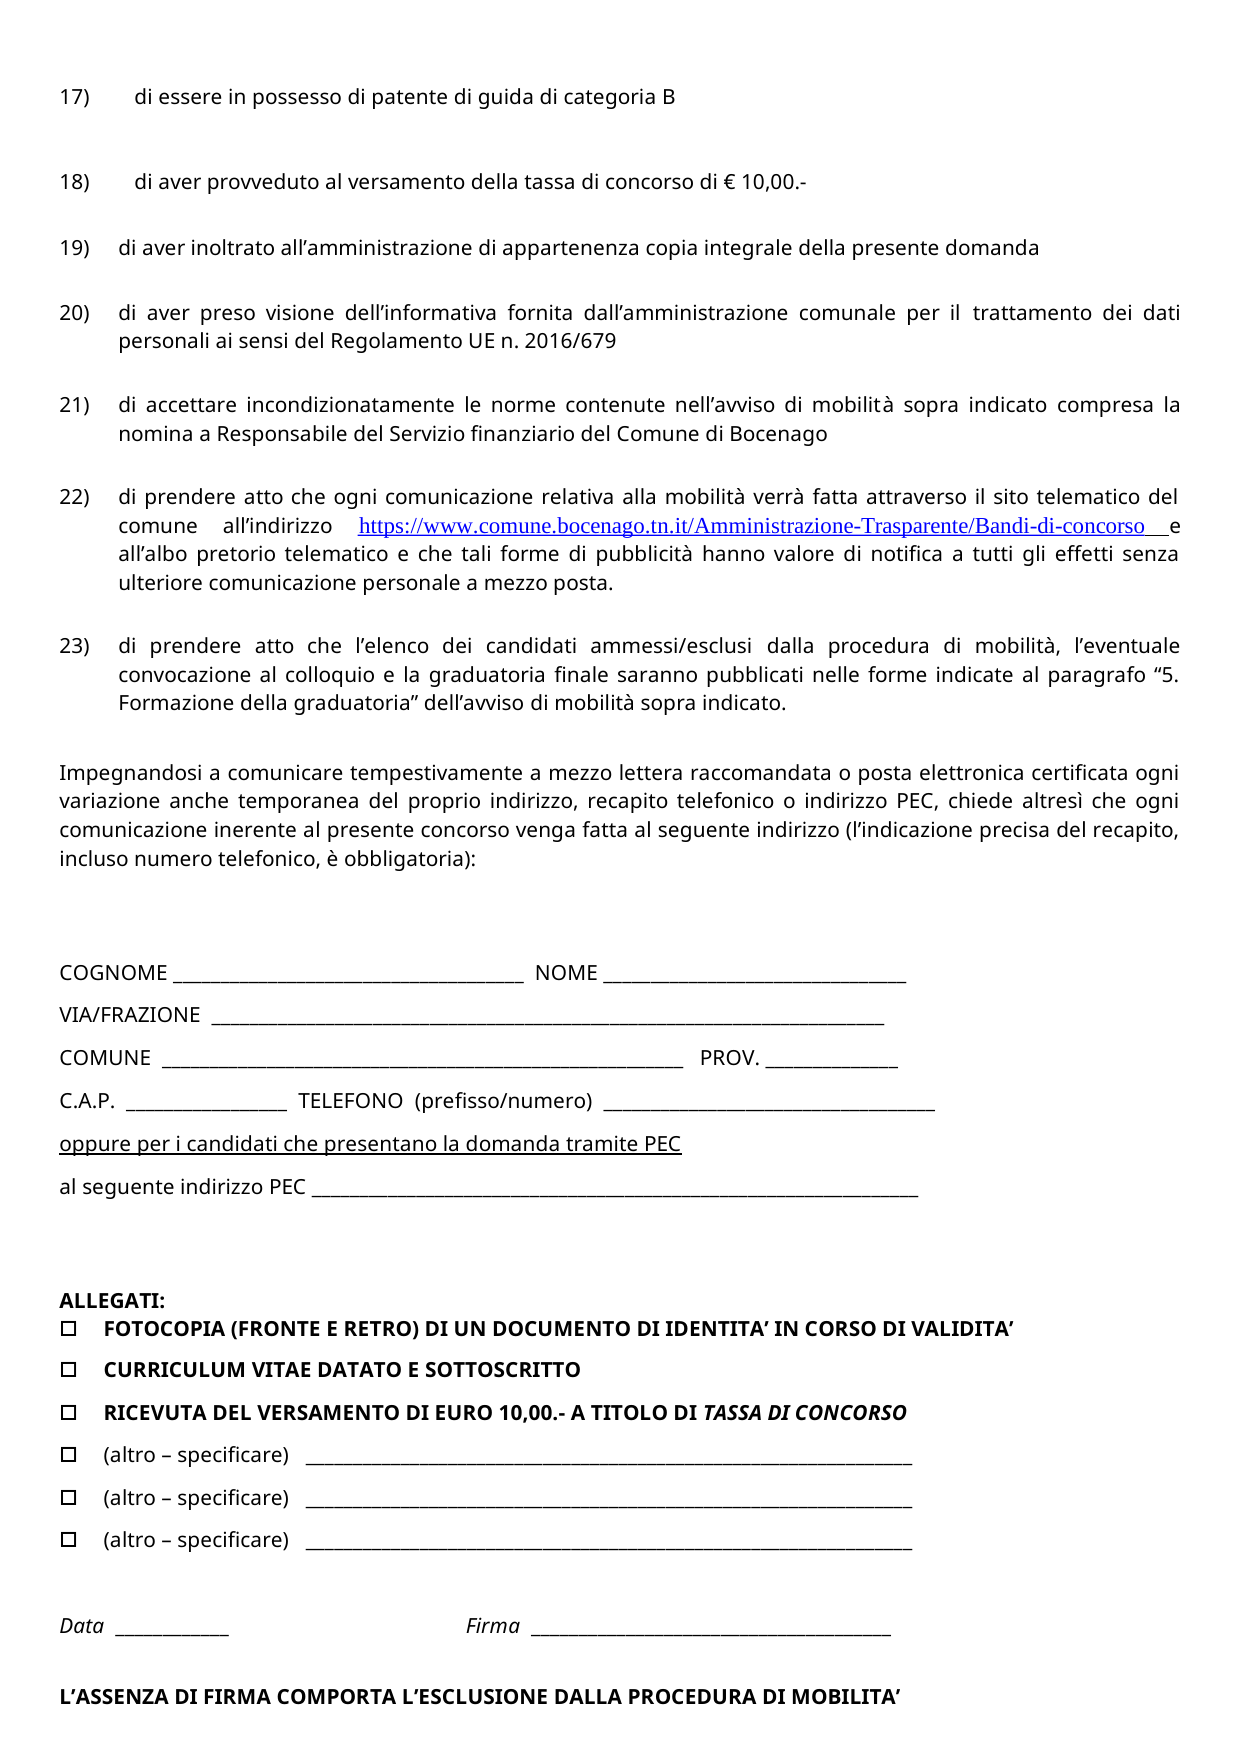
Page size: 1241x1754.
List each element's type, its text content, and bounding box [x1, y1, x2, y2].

text al seguente indirizzo PEC ________________________________________________________________ [59, 1172, 1181, 1200]
text 23) di prendere atto che l’elenco dei candidati ammessi/esclusi dalla procedura di mobilità, l’eventuale convocazione al colloquio e la graduatoria finale saranno pubblicati nelle forme indicate al paragrafo “5. Formazione della graduatoria” dell’avviso di mobilità sopra indicato. [59, 631, 1181, 717]
list di essere in possesso di patente di guida di categoria B [59, 82, 1181, 110]
list (altro – specificare) ________________________________________________________________ [59, 1482, 1181, 1511]
text 19) di aver inoltrato all’amministrazione di appartenenza copia integrale della presente domanda [59, 232, 1181, 261]
text Data ____________ Firma ______________________________________ [59, 1611, 1181, 1639]
text 21) di accettare incondizionatamente le norme contenute nell’avviso di mobilità sopra indicato compresa la nomina a Responsabile del Servizio finanziario del Comune di Bocenago [59, 390, 1181, 447]
list RICEVUTA DEL VERSAMENTO DI EURO 10,00.- A TITOLO DI TASSA DI CONCORSO [59, 1396, 1181, 1427]
text Impegnandosi a comunicare tempestivamente a mezzo lettera raccomandata o posta elettronica certificata ogni variazione anche temporanea del proprio indirizzo, recapito telefonico o indirizzo PEC, chiede altresì che ogni comunicazione inerente al presente concorso venga fatta al seguente indirizzo (l’indicazione precisa del recapito, incluso numero telefonico, è obbligatoria): [59, 758, 1181, 872]
text COGNOME _____________________________________ NOME ________________________________ [59, 958, 1181, 986]
list CURRICULUM VITAE DATATO E SOTTOSCRITTO [59, 1355, 1181, 1384]
text L’ASSENZA DI FIRMA COMPORTA L’ESCLUSIONE DALLA PROCEDURA DI MOBILITA’ [59, 1682, 1181, 1711]
list (altro – specificare) ________________________________________________________________ [59, 1525, 1181, 1554]
text oppure per i candidati che presentano la domanda tramite PEC [59, 1129, 1181, 1157]
text C.A.P. _________________ TELEFONO (prefisso/numero) ___________________________________ [59, 1086, 1181, 1114]
list FOTOCOPIA (FRONTE E RETRO) DI UN DOCUMENTO DI IDENTITA’ IN CORSO DI VALIDITA’ [59, 1314, 1181, 1343]
text 22) di prendere atto che ogni comunicazione relativa alla mobilità verrà fatta attraverso il sito telematico del comune all’indirizzo https://www.comune.bocenago.tn.it/Amministrazione-Trasparente/Bandi-di-concorso e all’albo pretorio telematico e che tali forme di pubblicità hanno valore di notifica a tutti gli effetti senza ulteriore comunicazione personale a mezzo posta. [59, 482, 1181, 596]
list (altro – specificare) ________________________________________________________________ [59, 1440, 1181, 1468]
text 20) di aver preso visione dell’informativa fornita dall’amministrazione comunale per il trattamento dei dati personali ai sensi del Regolamento UE n. 2016/679 [59, 298, 1181, 355]
text ALLEGATI: [59, 1286, 1181, 1314]
list di aver provveduto al versamento della tassa di concorso di € 10,00.- [59, 167, 1181, 196]
text VIA/FRAZIONE _______________________________________________________________________ [59, 1000, 1181, 1029]
text COMUNE _______________________________________________________ PROV. ______________ [59, 1043, 1181, 1072]
